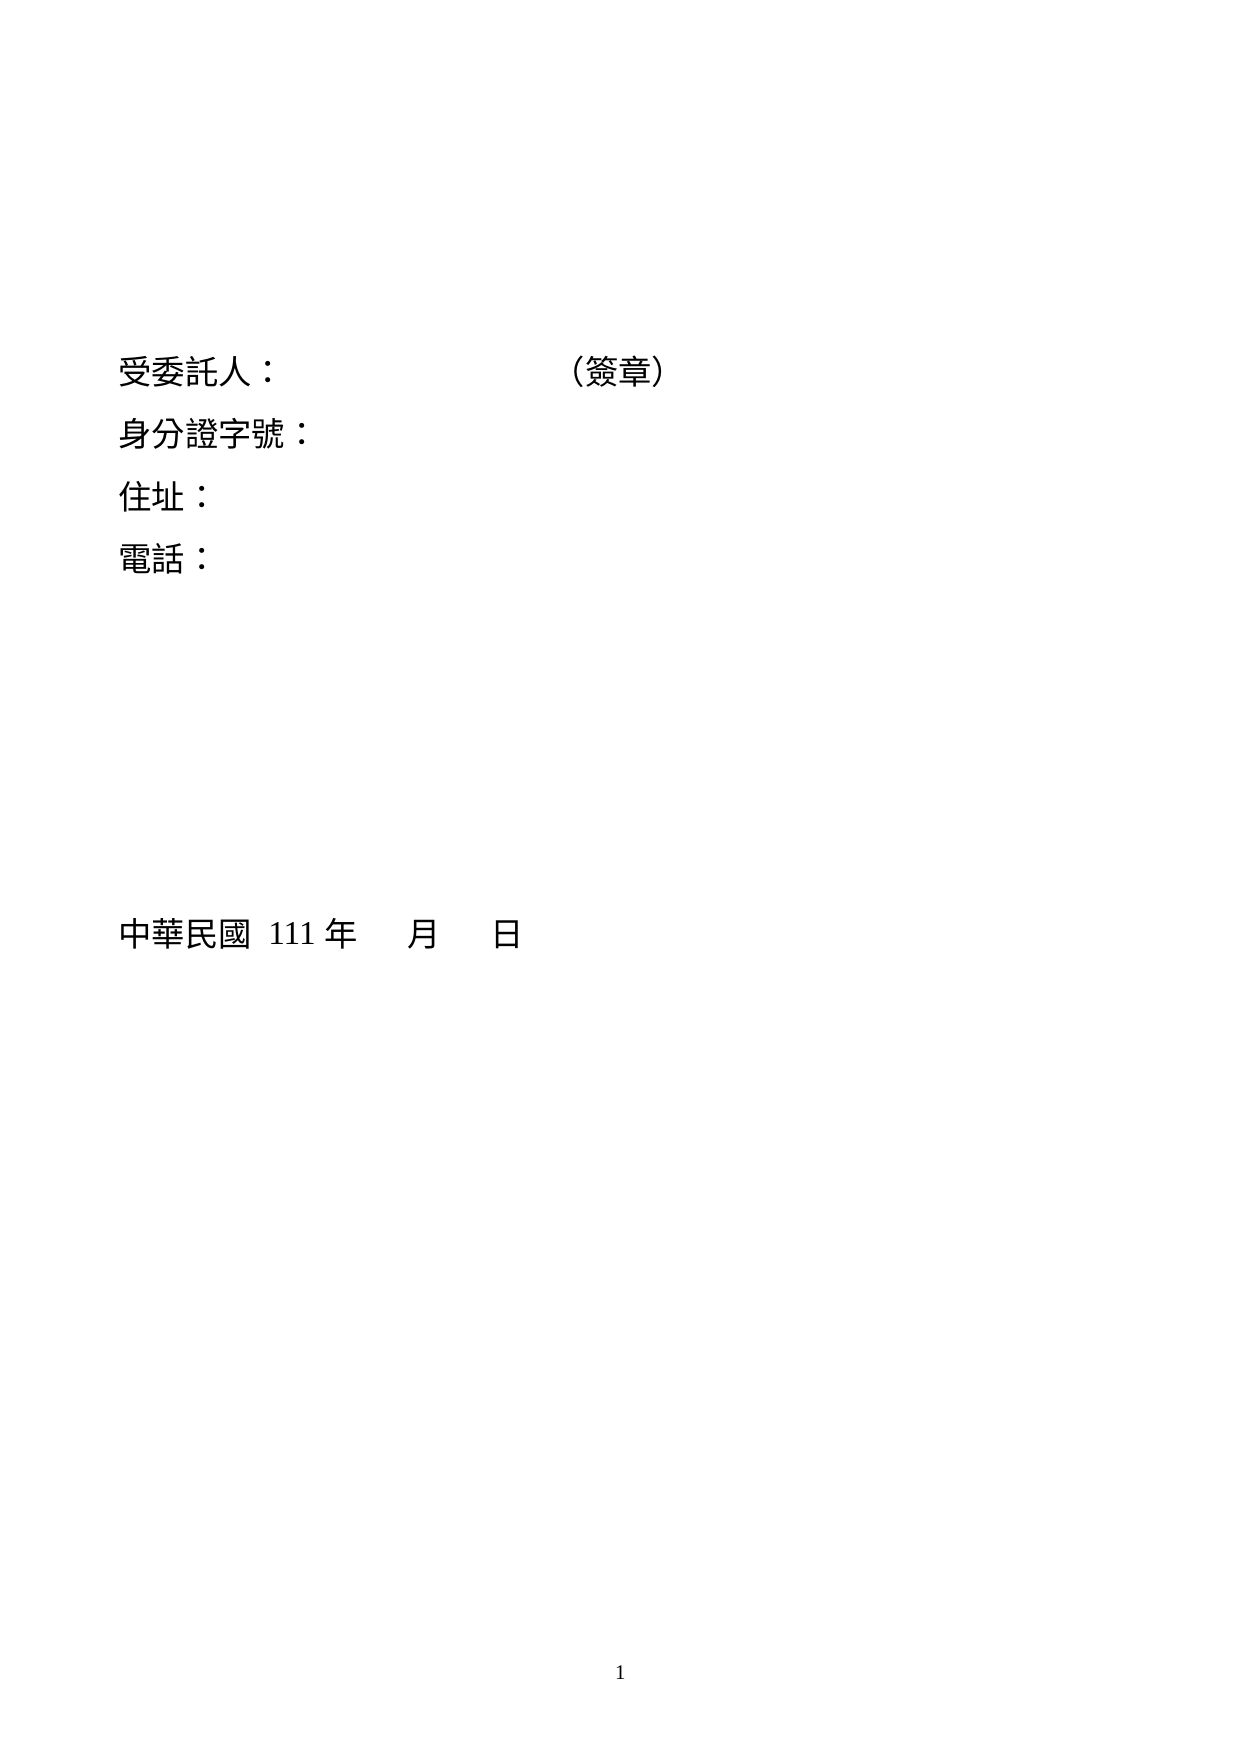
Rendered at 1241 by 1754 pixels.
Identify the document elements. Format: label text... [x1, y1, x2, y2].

text 中華民國 111 年 月 日 [118, 891, 1122, 953]
text 電話： [118, 516, 1122, 578]
text 住址： [118, 453, 1122, 516]
text 受委託人： （簽章） [118, 328, 1122, 391]
text 身分證字號： [118, 391, 1122, 453]
